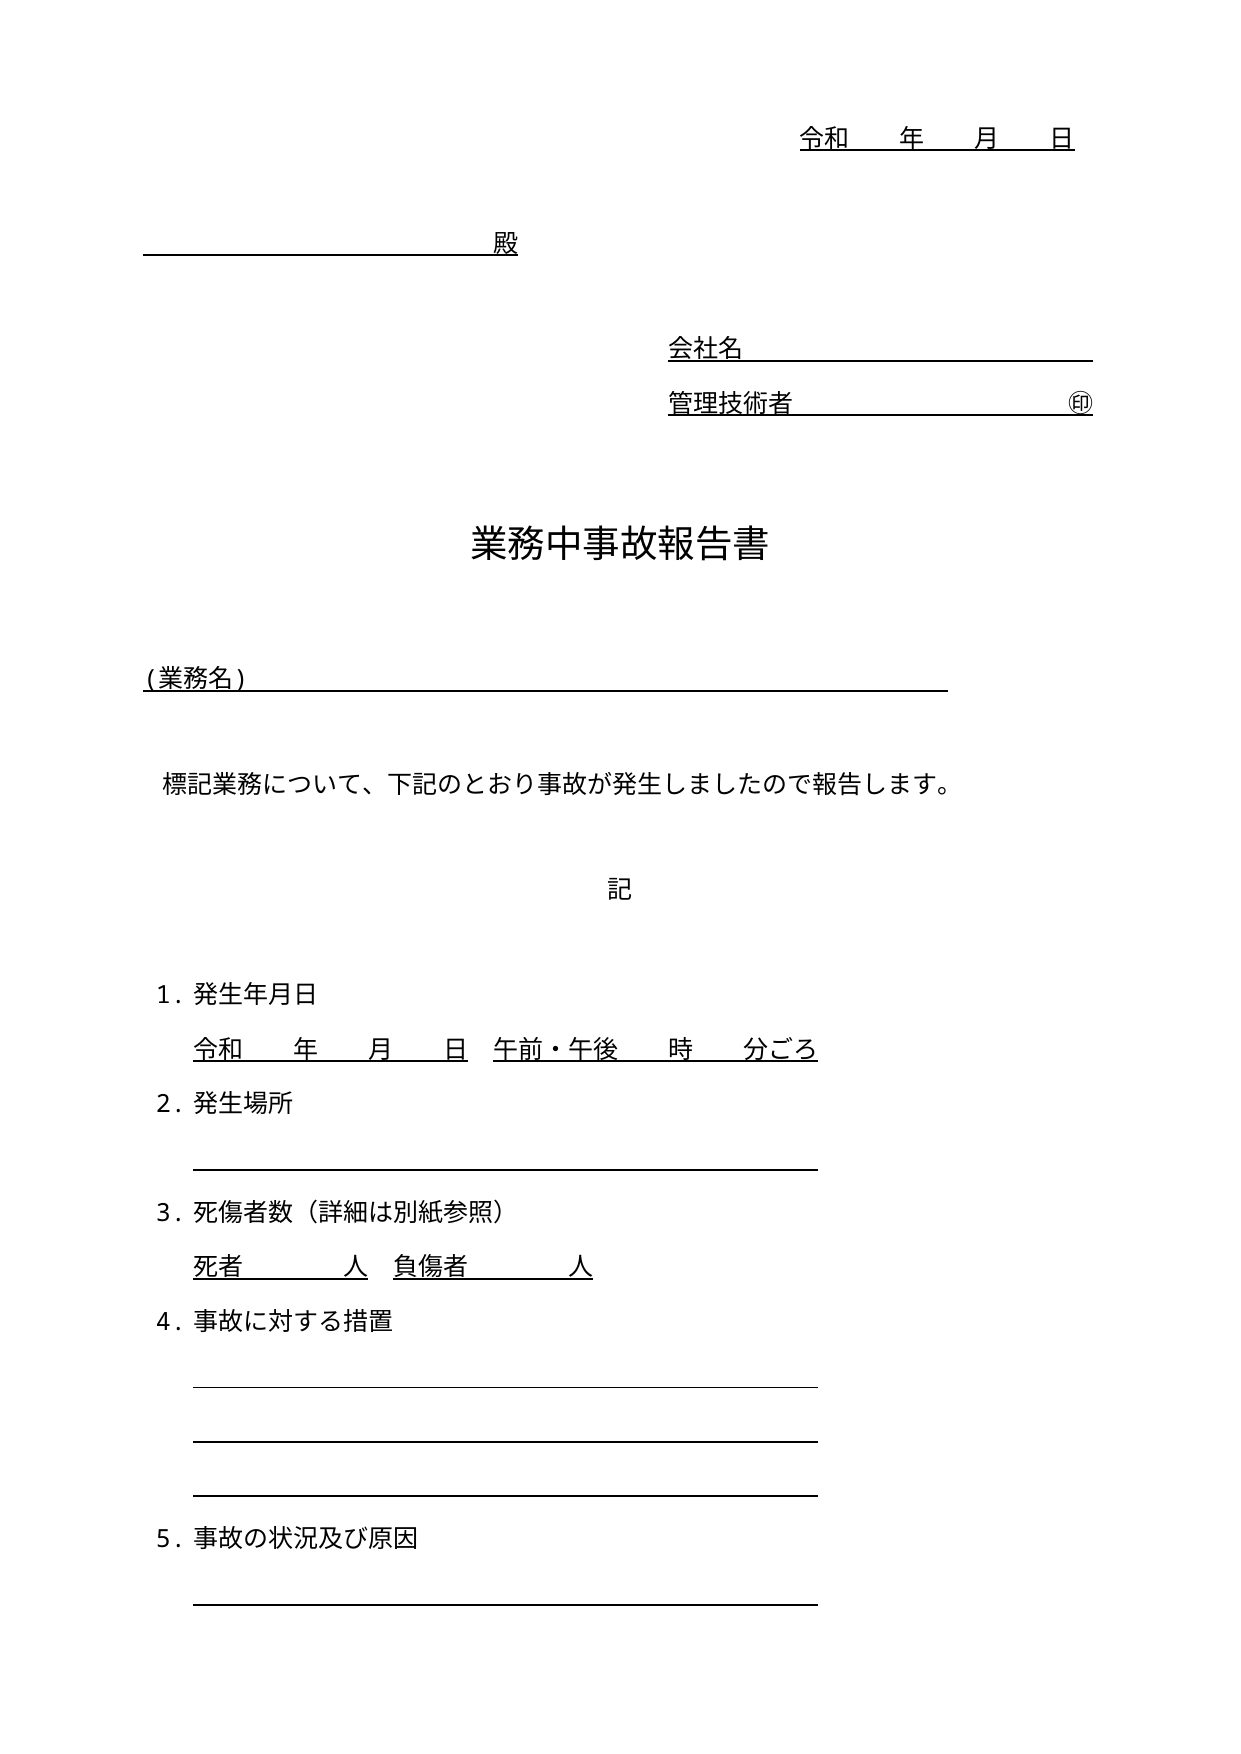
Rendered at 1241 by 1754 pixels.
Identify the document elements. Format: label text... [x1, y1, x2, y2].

text 記 [118, 869, 1122, 906]
text 会社名 [118, 329, 1122, 365]
text 令和 年 月 日 [118, 118, 1122, 154]
list 事故に対する措置 [156, 1301, 1122, 1337]
list 令和 年 月 日 午前・午後 時 分ごろ [193, 1029, 1122, 1066]
list 発生年月日 [156, 975, 1122, 1011]
list 事故の状況及び原因 [156, 1519, 1122, 1555]
list 発生場所 [156, 1084, 1122, 1120]
text 殿 [118, 223, 1122, 260]
title 業務中事故報告書 [118, 514, 1122, 568]
text (業務名) [118, 659, 1122, 695]
list 死傷者数（詳細は別紙参照） [156, 1192, 1122, 1229]
list 死者 人 負傷者 人 [193, 1247, 1122, 1283]
text 標記業務について、下記のとおり事故が発生しましたので報告します。 [140, 764, 1100, 800]
text 管理技術者 ㊞ [118, 383, 1122, 419]
